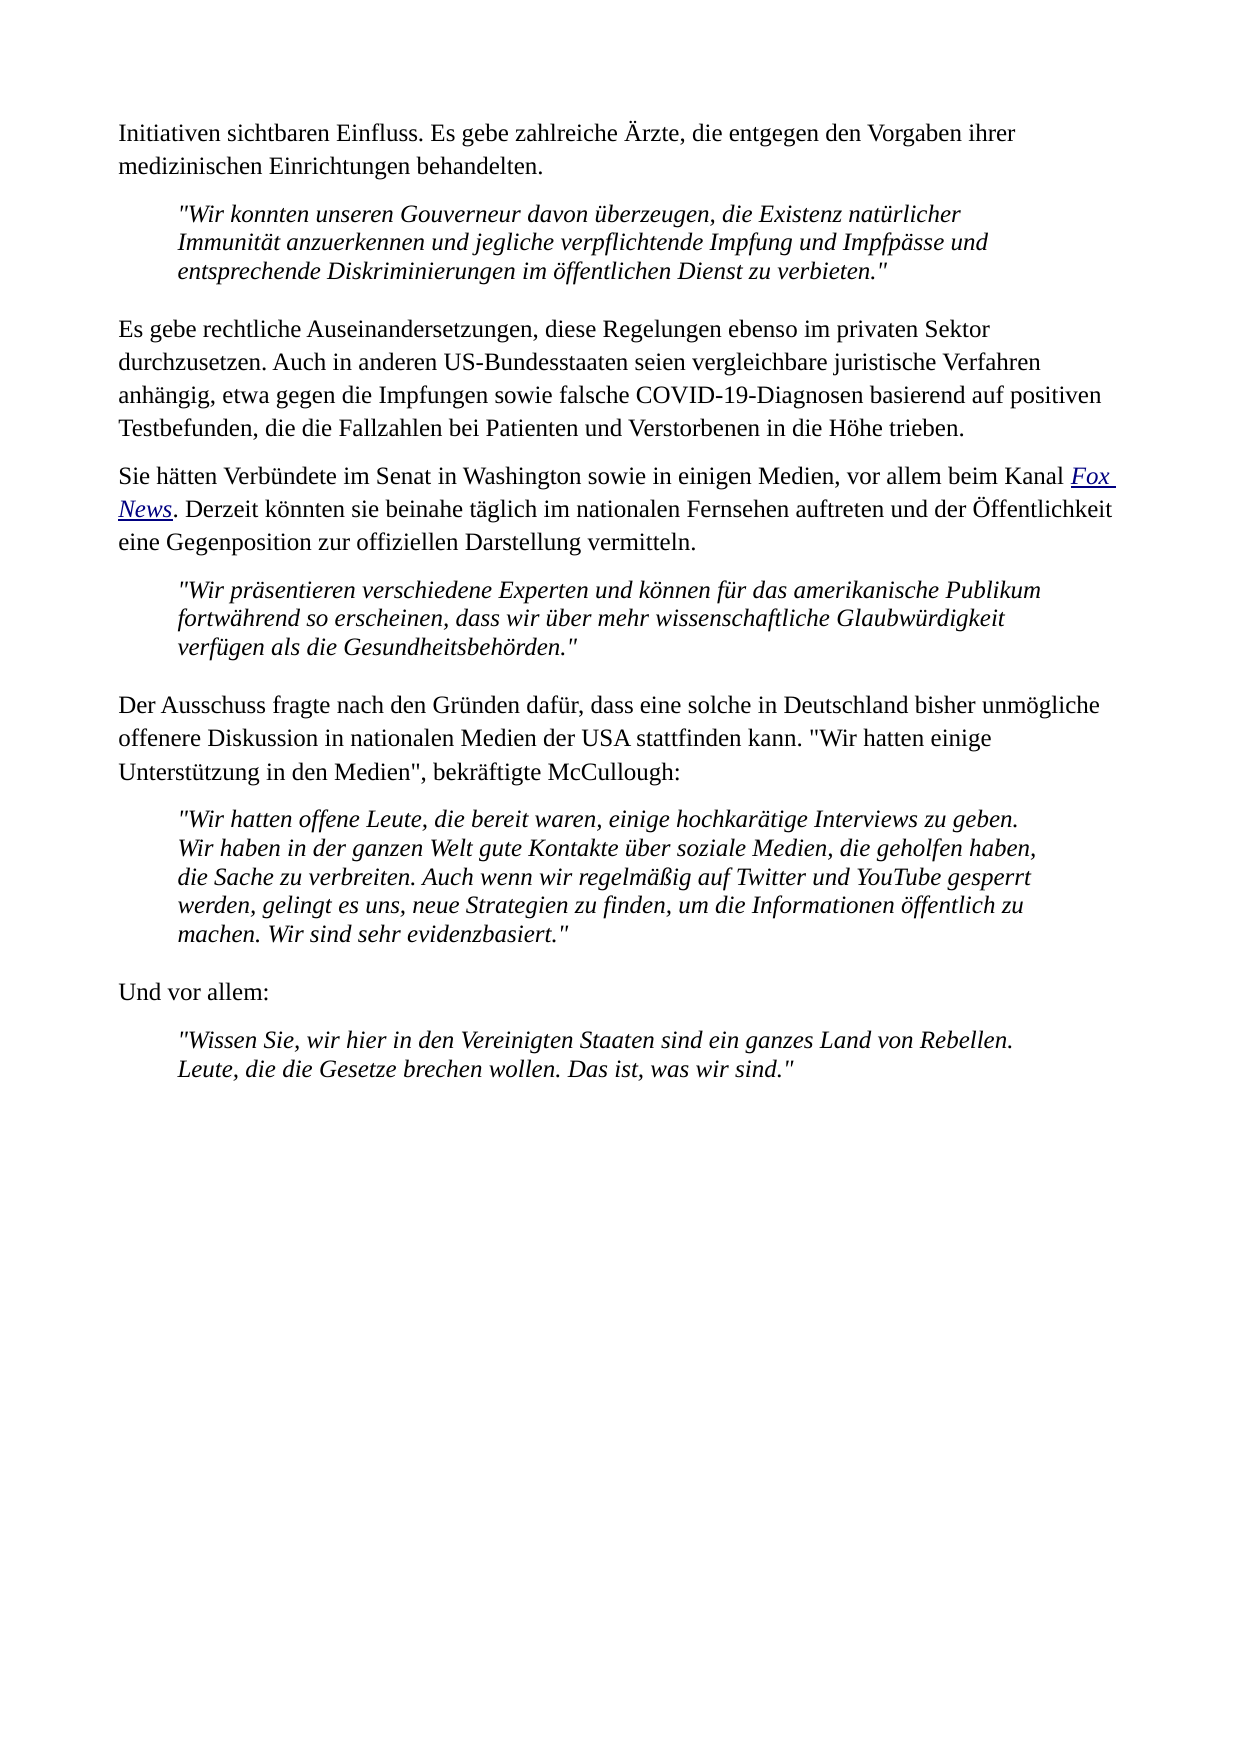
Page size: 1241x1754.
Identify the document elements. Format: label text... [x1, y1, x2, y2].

text "Wir hatten offene Leute, die bereit waren, einige hochkarätige Interviews zu geben. Wir haben in der ganzen Welt gute Kontakte über soziale Medien, die geholfen haben, die Sache zu verbreiten. Auch wenn wir regelmäßig auf Twitter und YouTube gesperrt werden, gelingt es uns, neue Strategien zu finden, um die Informationen öffentlich zu machen. Wir sind sehr evidenzbasiert." [177, 804, 1063, 948]
text Der Ausschuss fragte nach den Gründen dafür, dass eine solche in Deutschland bisher unmögliche offenere Diskussion in nationalen Medien der USA stattfinden kann. "Wir hatten einige Unterstützung in den Medien", bekräftigte McCullough: [118, 691, 1122, 785]
text Sie hätten Verbündete im Senat in Washington sowie in einigen Medien, vor allem beim Kanal Fox News. Derzeit könnten sie beinahe täglich im nationalen Fernsehen auftreten und der Öffentlichkeit eine Gegenposition zur offiziellen Darstellung vermitteln. [118, 461, 1122, 556]
text "Wissen Sie, wir hier in den Vereinigten Staaten sind ein ganzes Land von Rebellen. Leute, die die Gesetze brechen wollen. Das ist, was wir sind." [177, 1025, 1063, 1082]
text Und vor allem: [118, 977, 1122, 1006]
text "Wir präsentieren verschiedene Experten und können für das amerikanische Publikum fortwährend so erscheinen, dass wir über mehr wissenschaftliche Glaubwürdigkeit verfügen als die Gesundheitsbehörden." [177, 575, 1063, 661]
text Initiativen sichtbaren Einfluss. Es gebe zahlreiche Ärzte, die entgegen den Vorgaben ihrer medizinischen Einrichtungen behandelten. [118, 118, 1122, 180]
text "Wir konnten unseren Gouverneur davon überzeugen, die Existenz natürlicher Immunität anzuerkennen und jegliche verpflichtende Impfung und Impfpässe und entsprechende Diskriminierungen im öffentlichen Dienst zu verbieten." [177, 199, 1063, 285]
text Es gebe rechtliche Auseinandersetzungen, diese Regelungen ebenso im privaten Sektor durchzusetzen. Auch in anderen US-Bundesstaaten seien vergleichbare juristische Verfahren anhängig, etwa gegen die Impfungen sowie falsche COVID-19-Diagnosen basierend auf positiven Testbefunden, die die Fallzahlen bei Patienten und Verstorbenen in die Höhe trieben. [118, 314, 1122, 442]
